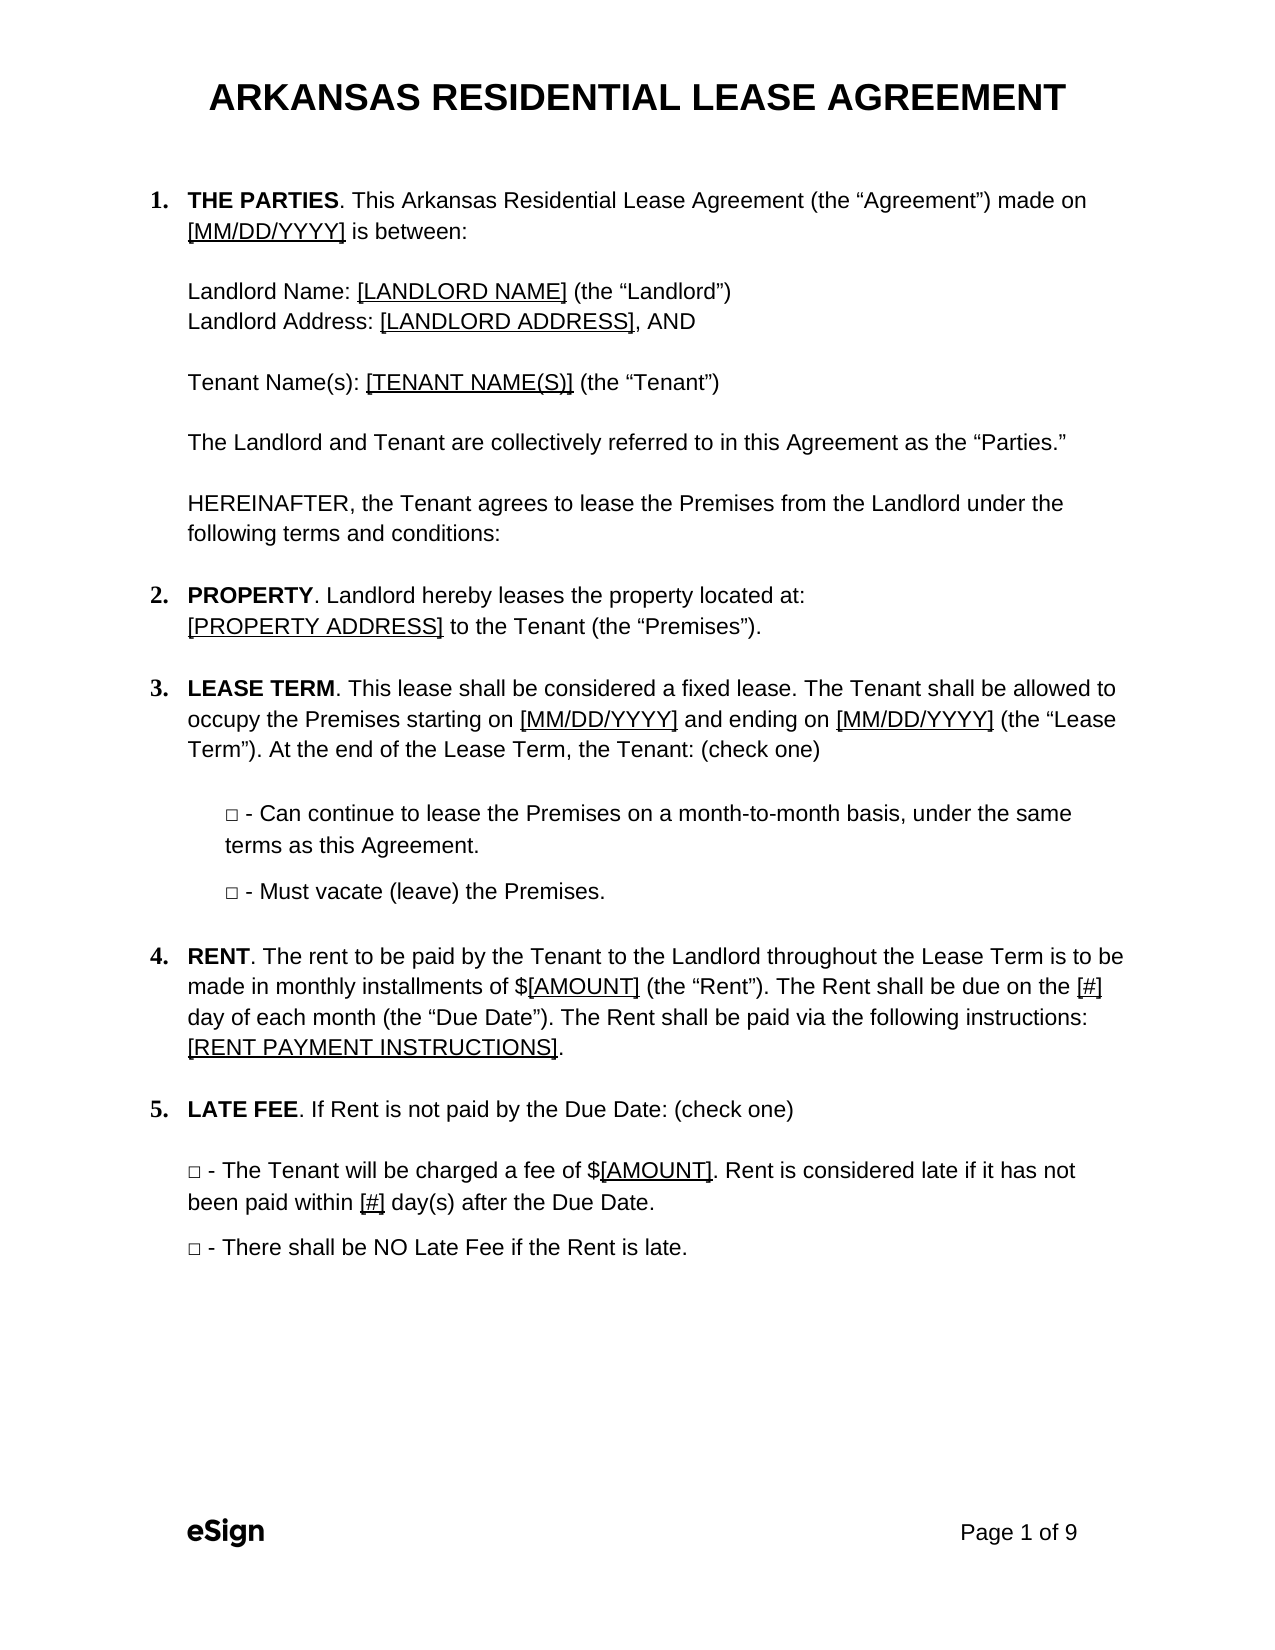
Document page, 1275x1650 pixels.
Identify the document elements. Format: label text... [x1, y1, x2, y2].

text ARKANSAS RESIDENTIAL LEASE AGREEMENT [150, 75, 1125, 118]
text ☐ - Must vacate (leave) the Premises. [225, 874, 1125, 906]
list [PROPERTY ADDRESS] to the Tenant (the “Premises”). [187, 613, 1125, 639]
list HEREINAFTER, the Tenant agrees to lease the Premises from the Landlord under the following terms and conditions: [187, 489, 1125, 546]
list LATE FEE. If Rent is not paid by the Due Date: (check one) [150, 1094, 1125, 1123]
list PROPERTY. Landlord hereby leases the property located at: [150, 580, 1125, 609]
list ☐ - There shall be NO Late Fee if the Rent is late. [187, 1231, 1125, 1263]
list ☐ - The Tenant will be charged a fee of $[AMOUNT]. Rent is considered late if it has not been paid within [#] day(s) after the Due Date. [187, 1153, 1125, 1215]
list Tenant Name(s): [TENANT NAME(S)] (the “Tenant”) [187, 369, 1125, 395]
list The Landlord and Tenant are collectively referred to in this Agreement as the “Parties.” [187, 429, 1125, 455]
list RENT. The rent to be paid by the Tenant to the Landlord throughout the Lease Term is to be made in monthly installments of $[AMOUNT] (the “Rent”). The Rent shall be due on the [#] day of each month (the “Due Date”). The Rent shall be paid via the following instructions: [RENT PAYMENT INSTRUCTIONS]. [150, 941, 1125, 1060]
list LEASE TERM. This lease shall be considered a fixed lease. The Tenant shall be allowed to occupy the Premises starting on [MM/DD/YYYY] and ending on [MM/DD/YYYY] (the “Lease Term”). At the end of the Lease Term, the Tenant: (check one) [150, 673, 1125, 763]
list Landlord Address: [LANDLORD ADDRESS], AND [187, 308, 1125, 334]
list Landlord Name: [LANDLORD NAME] (the “Landlord”) [187, 278, 1125, 304]
text ☐ - Can continue to lease the Premises on a month-to-month basis, under the same terms as this Agreement. [225, 797, 1125, 858]
list THE PARTIES. This Arkansas Residential Lease Agreement (the “Agreement”) made on [MM/DD/YYYY] is between: [150, 185, 1125, 244]
